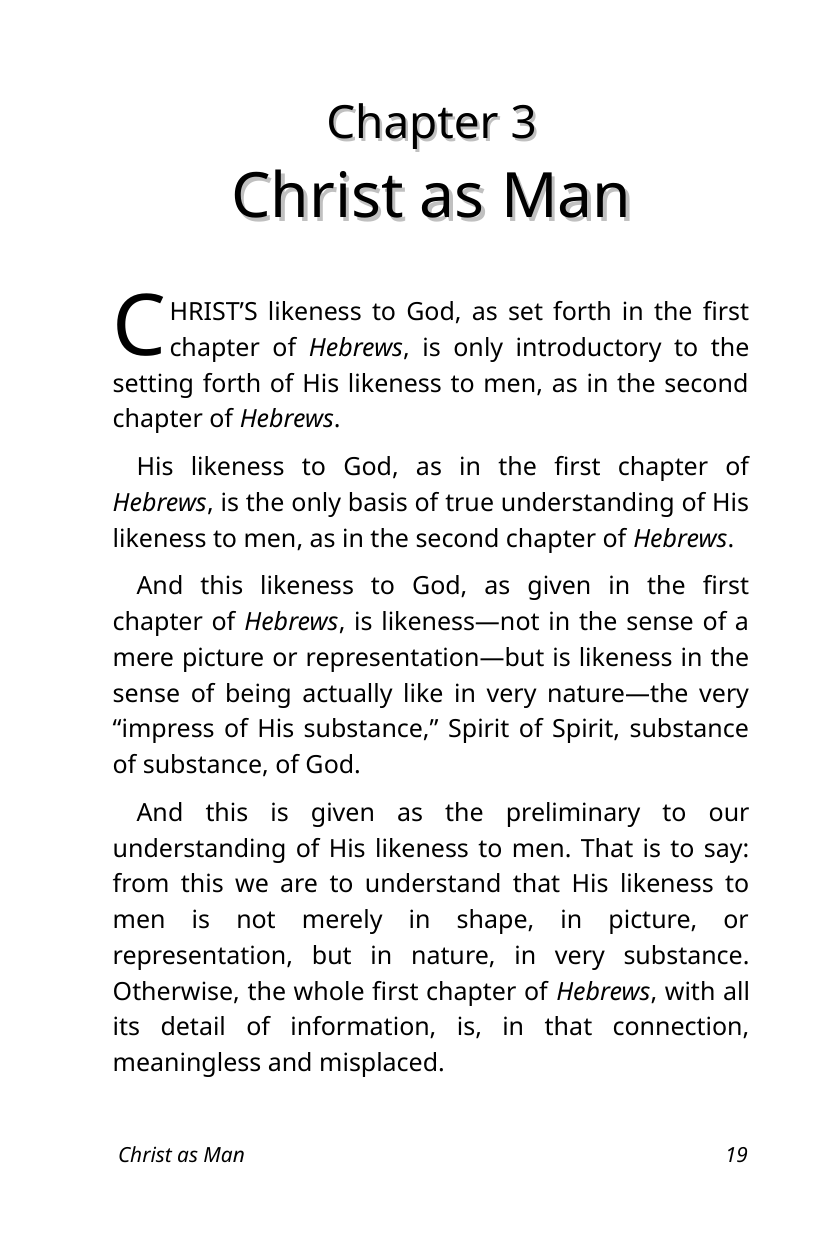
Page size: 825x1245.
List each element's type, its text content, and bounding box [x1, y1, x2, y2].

text And this likeness to God, as given in the first chapter of Hebrews, is likeness—not in the sense of a mere picture or representation—but is likeness in the sense of being actually like in very nature—the very “impress of His substance,” Spirit of Spirit, substance of substance, of God. [112, 568, 750, 781]
text CHRIST’S likeness to God, as set forth in the first chapter of Hebrews, is only introductory to the setting forth of His likeness to men, as in the second chapter of Hebrews. [112, 294, 750, 435]
text And this is given as the preliminary to our understanding of His likeness to men. That is to say: from this we are to understand that His likeness to men is not merely in shape, in picture, or representation, but in nature, in very substance. Otherwise, the whole first chapter of Hebrews, with all its detail of information, is, in that connection, meaningless and misplaced. [112, 794, 750, 1079]
text His likeness to God, as in the first chapter of Hebrews, is the only basis of true understanding of His likeness to men, as in the second chapter of Hebrews. [112, 449, 750, 554]
title Christ as Man [112, 75, 750, 234]
